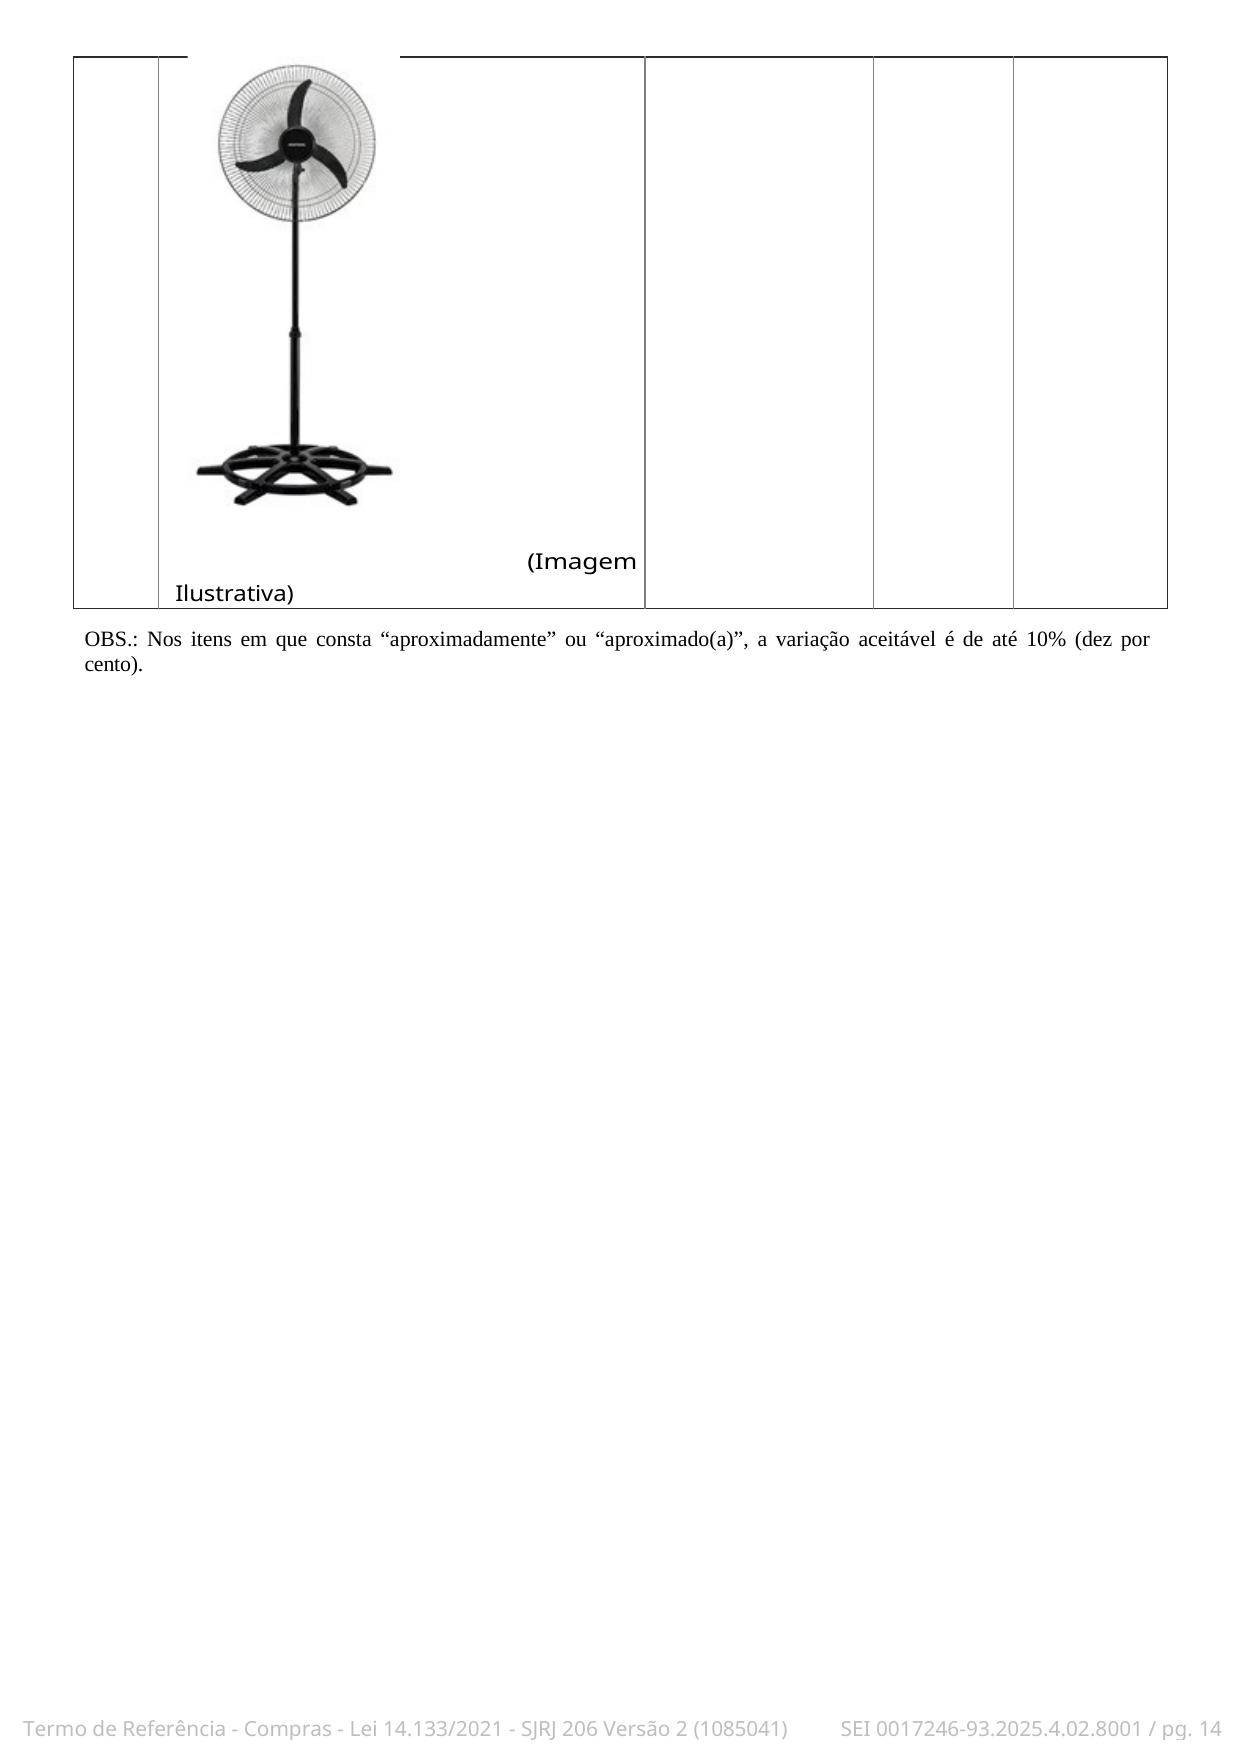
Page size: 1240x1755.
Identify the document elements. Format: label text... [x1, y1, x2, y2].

table_header [1014, 58, 1167, 608]
table_header [874, 58, 1013, 608]
table_header [646, 58, 873, 608]
table_header [74, 58, 158, 608]
table_header (Imagem Ilustrativa) [159, 58, 644, 608]
text OBS.: Nos itens em que consta “aproximadamente” ou “aproximado(a)”, a variação aceitável é de até 10% (dez por cento). [84, 626, 1181, 677]
